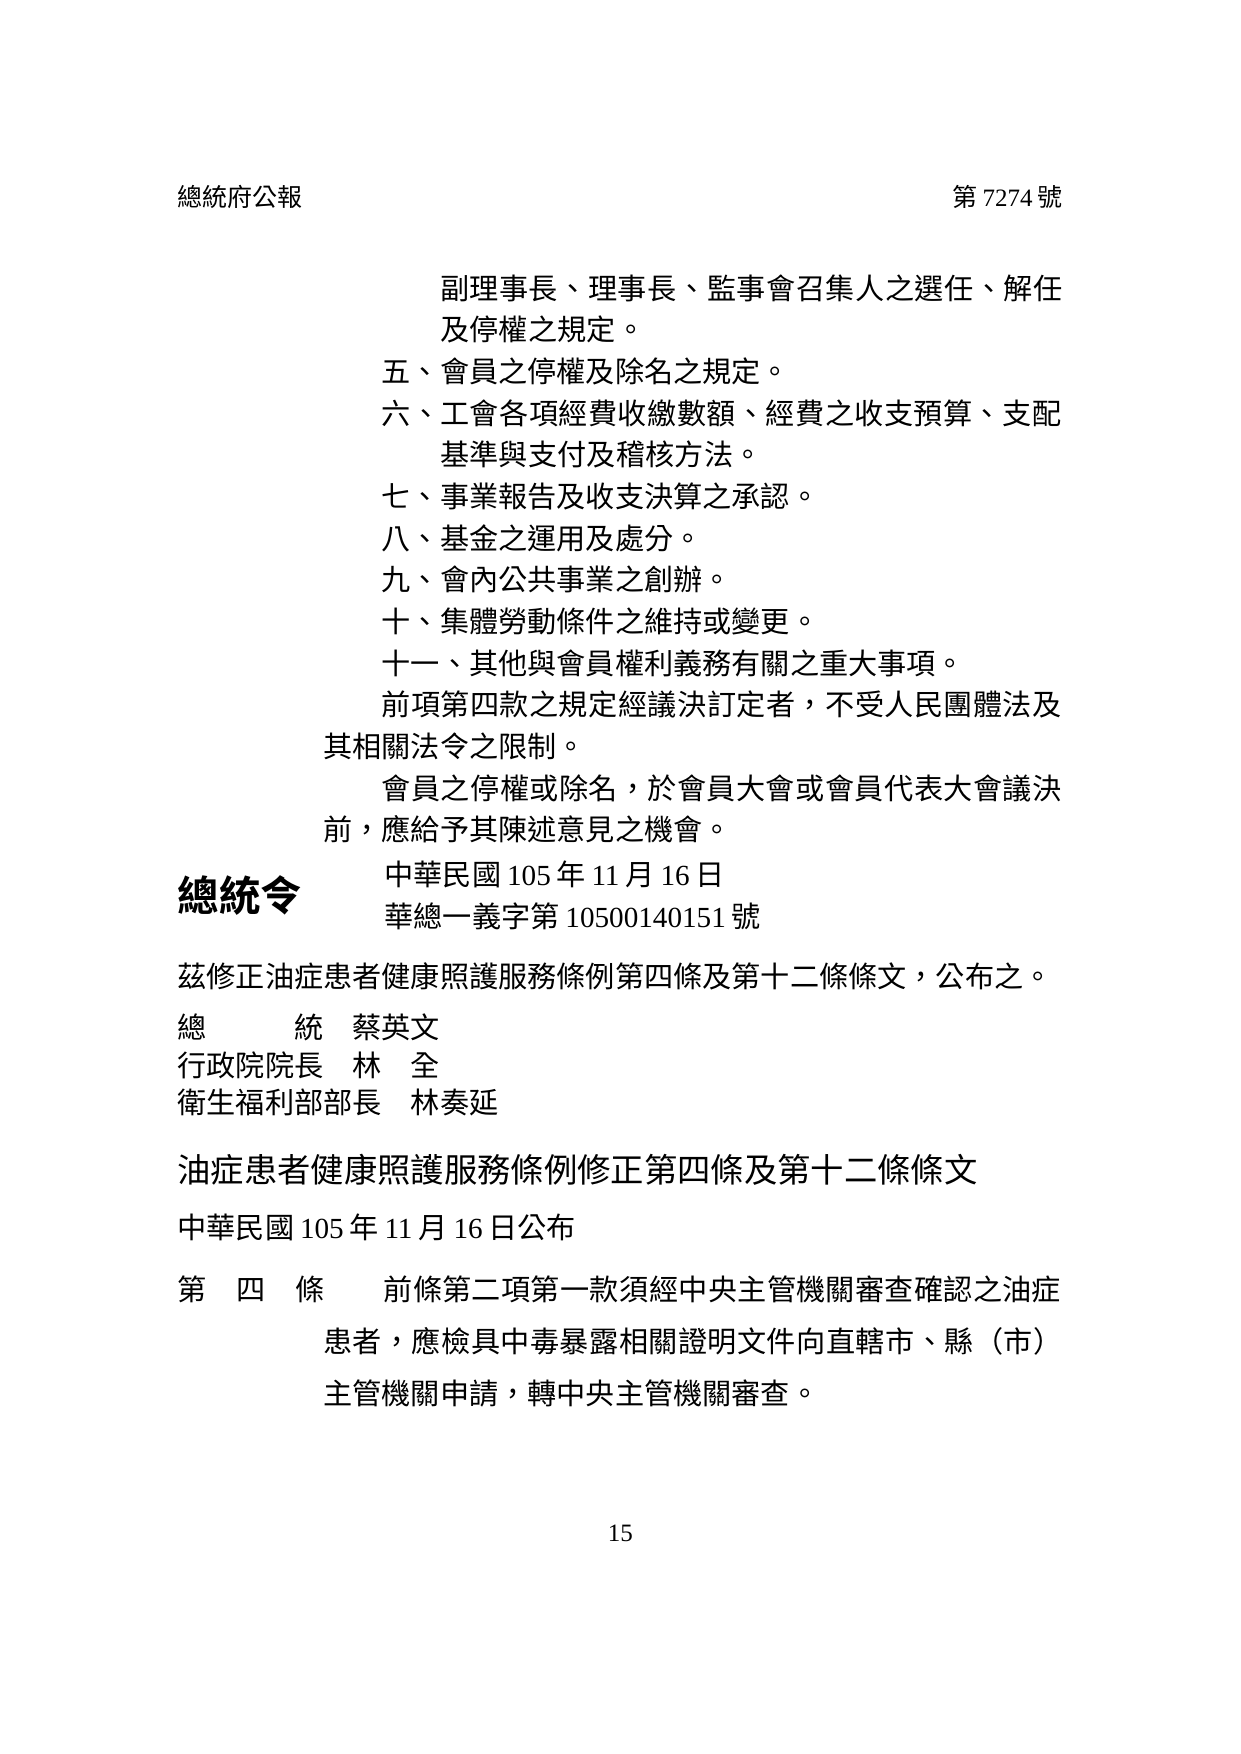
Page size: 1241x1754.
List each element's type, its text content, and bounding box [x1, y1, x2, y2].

text 十、集體勞動條件之維持或變更。 [381, 599, 1063, 641]
text 十一、其他與會員權利義務有關之重大事項。 [381, 641, 1063, 682]
text 中華民國105年11月16日公布 [177, 1204, 1063, 1247]
text 油症患者健康照護服務條例修正第四條及第十二條條文 [177, 1146, 1063, 1192]
text 八、基金之運用及處分。 [381, 516, 1063, 557]
text 五、會員之停權及除名之規定。 [381, 349, 1063, 391]
text 九、會內公共事業之創辦。 [381, 557, 1063, 599]
text 會員之停權或除名，於會員大會或會員代表大會議決前，應給予其陳述意見之機會。 [323, 766, 1063, 849]
text 七、事業報告及收支決算之承認。 [381, 474, 1063, 516]
text 行政院院長 林 全 [177, 1046, 1063, 1084]
text 衛生福利部部長 林奏延 [177, 1084, 1063, 1121]
text 副理事長、理事長、監事會召集人之選任、解任及停權之規定。 [381, 266, 1063, 349]
text 第 四 條 前條第二項第一款須經中央主管機關審查確認之油症患者，應檢具中毒暴露相關證明文件向直轄市、縣（市）主管機關申請，轉中央主管機關審查。 [177, 1259, 1063, 1415]
table_header 總統令 [174, 849, 381, 938]
text 前項第四款之規定經議決訂定者，不受人民團體法及其相關法令之限制。 [323, 682, 1063, 766]
text 總 統 蔡英文 [177, 1009, 1063, 1046]
text 六、工會各項經費收繳數額、經費之收支預算、支配基準與支付及稽核方法。 [381, 391, 1063, 474]
text 茲修正油症患者健康照護服務條例第四條及第十二條條文，公布之。 [177, 950, 1063, 996]
table_header 中華民國105年11月16日 華總一義字第10500140151號 [381, 849, 877, 938]
